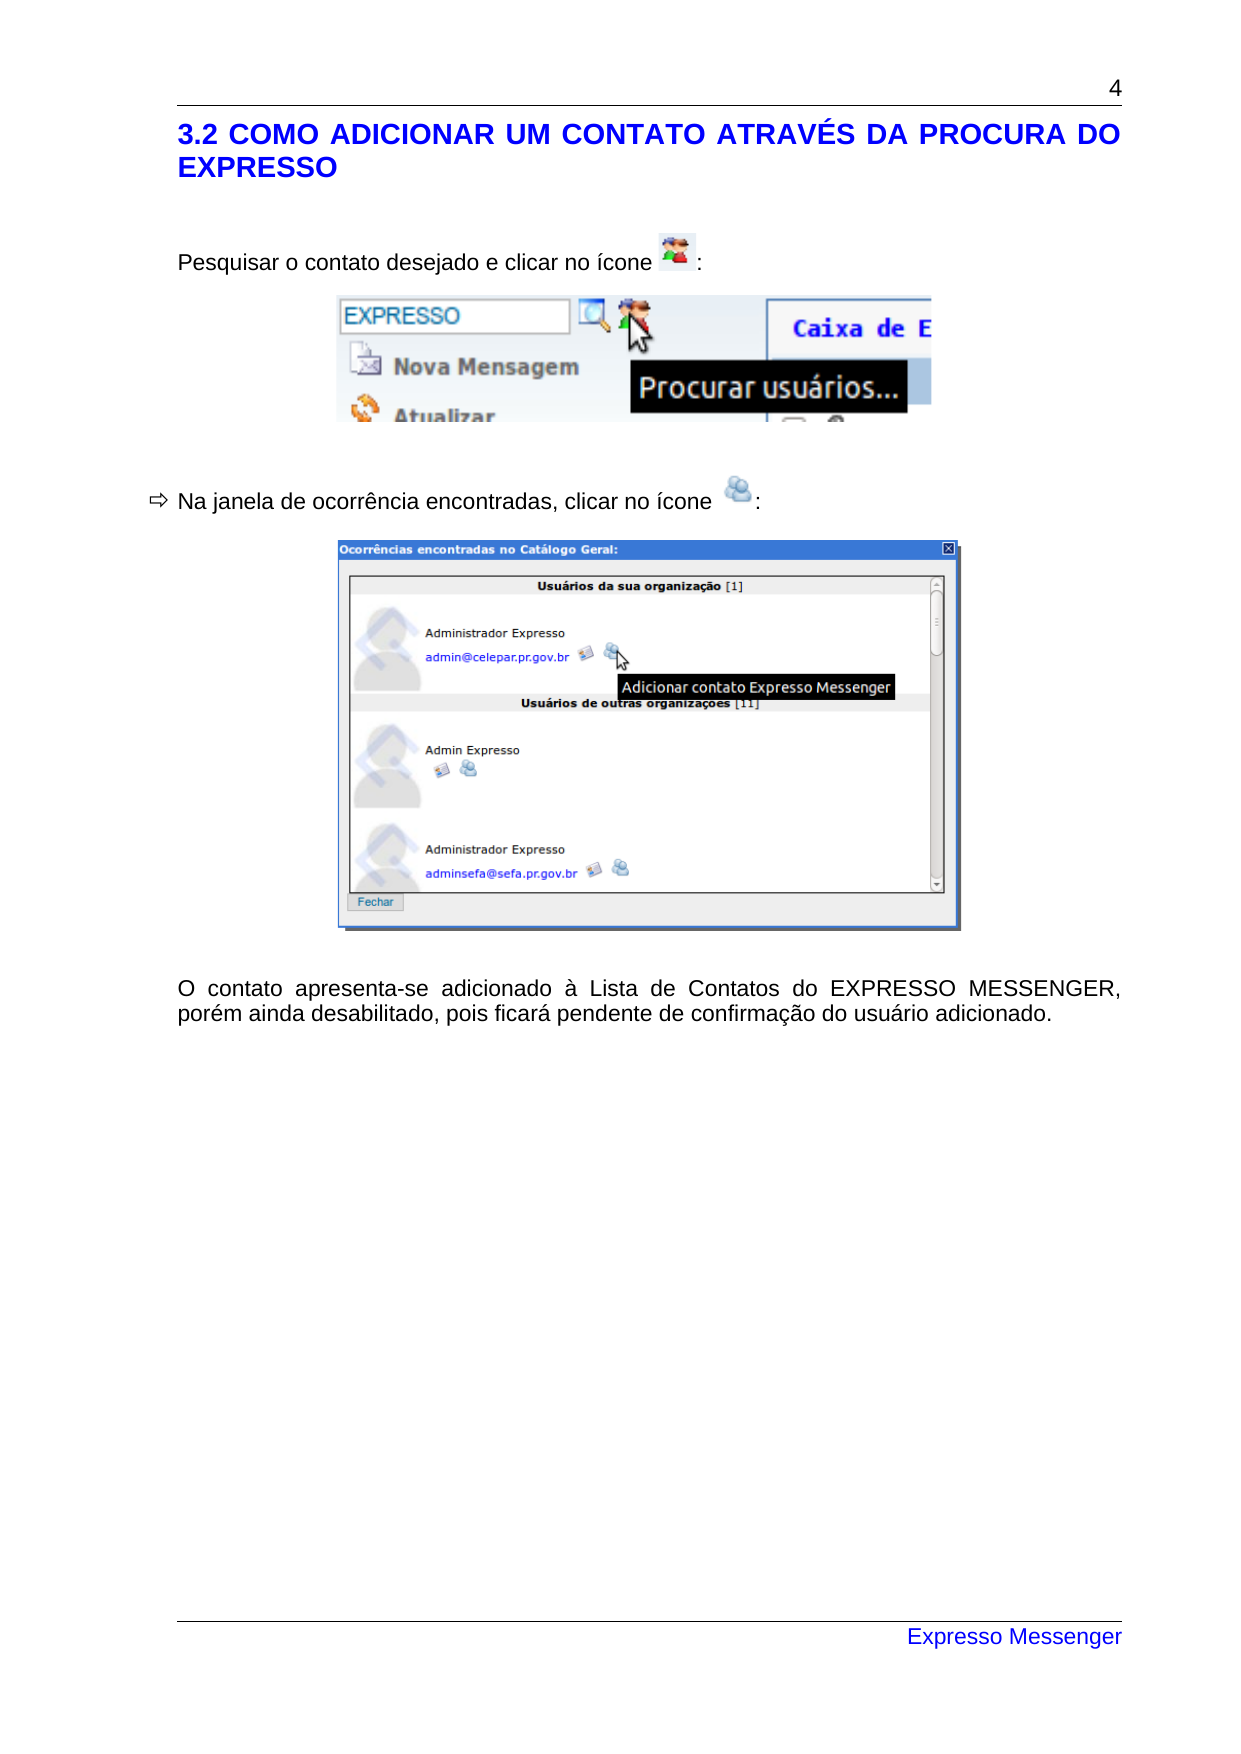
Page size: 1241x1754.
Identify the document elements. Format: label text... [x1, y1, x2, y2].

picture [336, 295, 932, 422]
picture [658, 233, 697, 271]
list Na janela de ocorrência encontradas, clicar no ícone : [177, 466, 1122, 515]
text O contato apresenta-se adicionado à Lista de Contatos do EXPRESSO MESSENGER, porém ainda desabilitado, pois ficará pendente de confirmação do usuário adicionado. [177, 975, 1122, 1027]
list Pesquisar o contato desejado e clicar no ícone : [177, 233, 1122, 276]
subtitle COMO ADICIONAR UM CONTATO ATRAVÉS DA PROCURA DO EXPRESSO [177, 118, 1122, 183]
picture [718, 465, 755, 510]
picture [337, 540, 962, 931]
